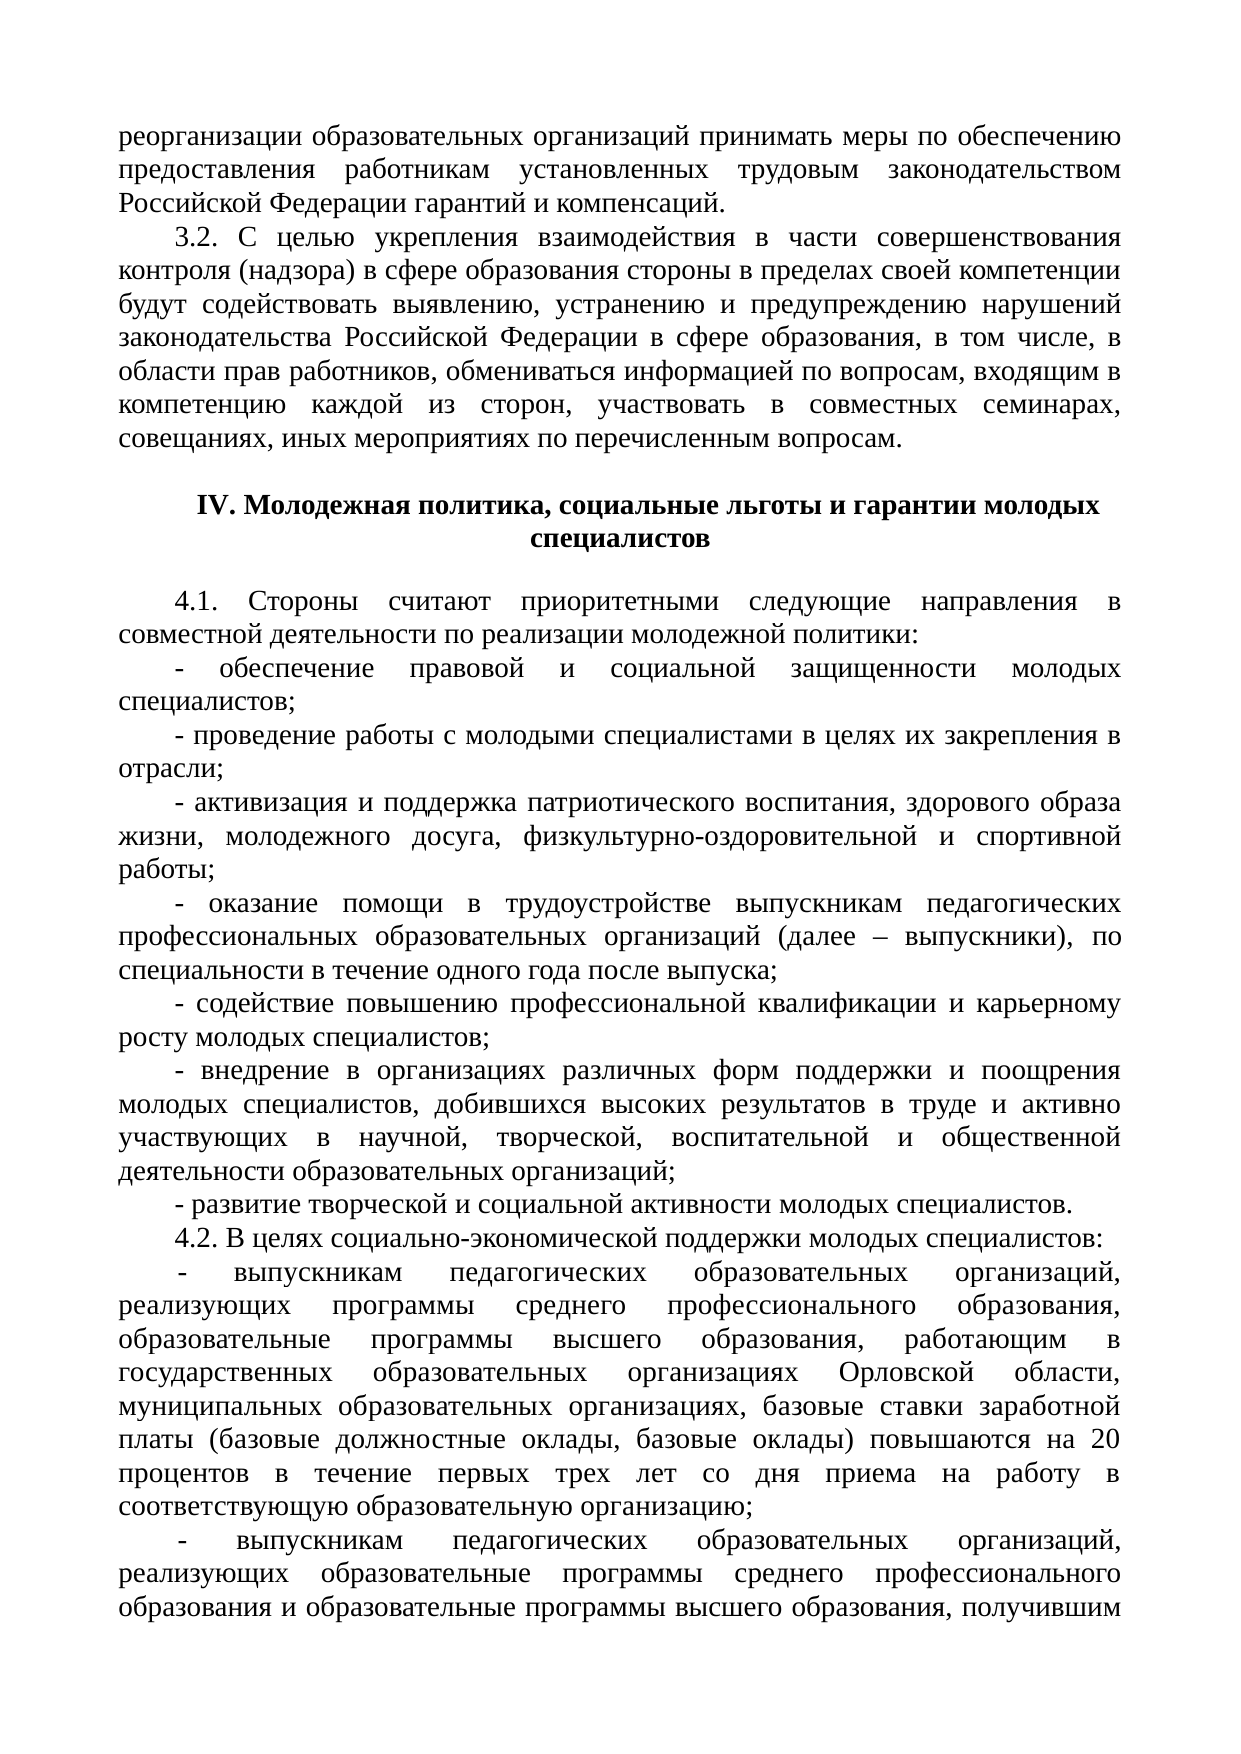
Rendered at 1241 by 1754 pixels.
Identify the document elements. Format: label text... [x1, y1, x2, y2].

text - оказание помощи в трудоустройстве выпускникам педагогических профессиональных образовательных организаций (далее – выпускники), по специальности в течение одного года после выпуска; [118, 885, 1122, 985]
text - выпускникам педагогических образовательных организаций, реализующих образовательные программы среднего профессионального образования и образовательные программы высшего образования, получившим [118, 1522, 1122, 1623]
subtitle 4.2. В целях социально-экономической поддержки молодых специалистов: [118, 1220, 1122, 1254]
text - внедрение в организациях различных форм поддержки и поощрения молодых специалистов, добившихся высоких результатов в труде и активно участвующих в научной, творческой, воспитательной и общественной деятельности образовательных организаций; [118, 1052, 1122, 1187]
text - активизация и поддержка патриотического воспитания, здорового образа жизни, молодежного досуга, физкультурно-оздоровительной и спортивной работы; [118, 784, 1122, 885]
text - обеспечение правовой и социальной защищенности молодых специалистов; [118, 650, 1122, 717]
text - выпускникам педагогических образовательных организаций, реализующих программы среднего профессионального образования, образовательные программы высшего образования, работающим в государственных образовательных организациях Орловской области, муниципальных образовательных организациях, базовые ставки заработной платы (базовые должностные оклады, базовые оклады) повышаются на 20 процентов в течение первых трех лет со дня приема на работу в соответствующую образовательную организацию; [118, 1254, 1122, 1522]
text IV. Молодежная политика, социальные льготы и гарантии молодых специалистов [118, 487, 1122, 554]
text - проведение работы с молодыми специалистами в целях их закрепления в отрасли; [118, 717, 1122, 784]
text реорганизации образовательных организаций принимать меры по обеспечению предоставления работникам установленных трудовым законодательством Российской Федерации гарантий и компенсаций. [118, 118, 1122, 219]
text - развитие творческой и социальной активности молодых специалистов. [118, 1187, 1122, 1220]
text - содействие повышению профессиональной квалификации и карьерному росту молодых специалистов; [118, 985, 1122, 1052]
text 4.1. Стороны считают приоритетными следующие направления в совместной деятельности по реализации молодежной политики: [118, 583, 1122, 650]
text 3.2. С целью укрепления взаимодействия в части совершенствования контроля (надзора) в сфере образования стороны в пределах своей компетенции будут содействовать выявлению, устранению и предупреждению нарушений законодательства Российской Федерации в сфере образования, в том числе, в области прав работников, обмениваться информацией по вопросам, входящим в компетенцию каждой из сторон, участвовать в совместных семинарах, совещаниях, иных мероприятиях по перечисленным вопросам. [118, 219, 1122, 453]
